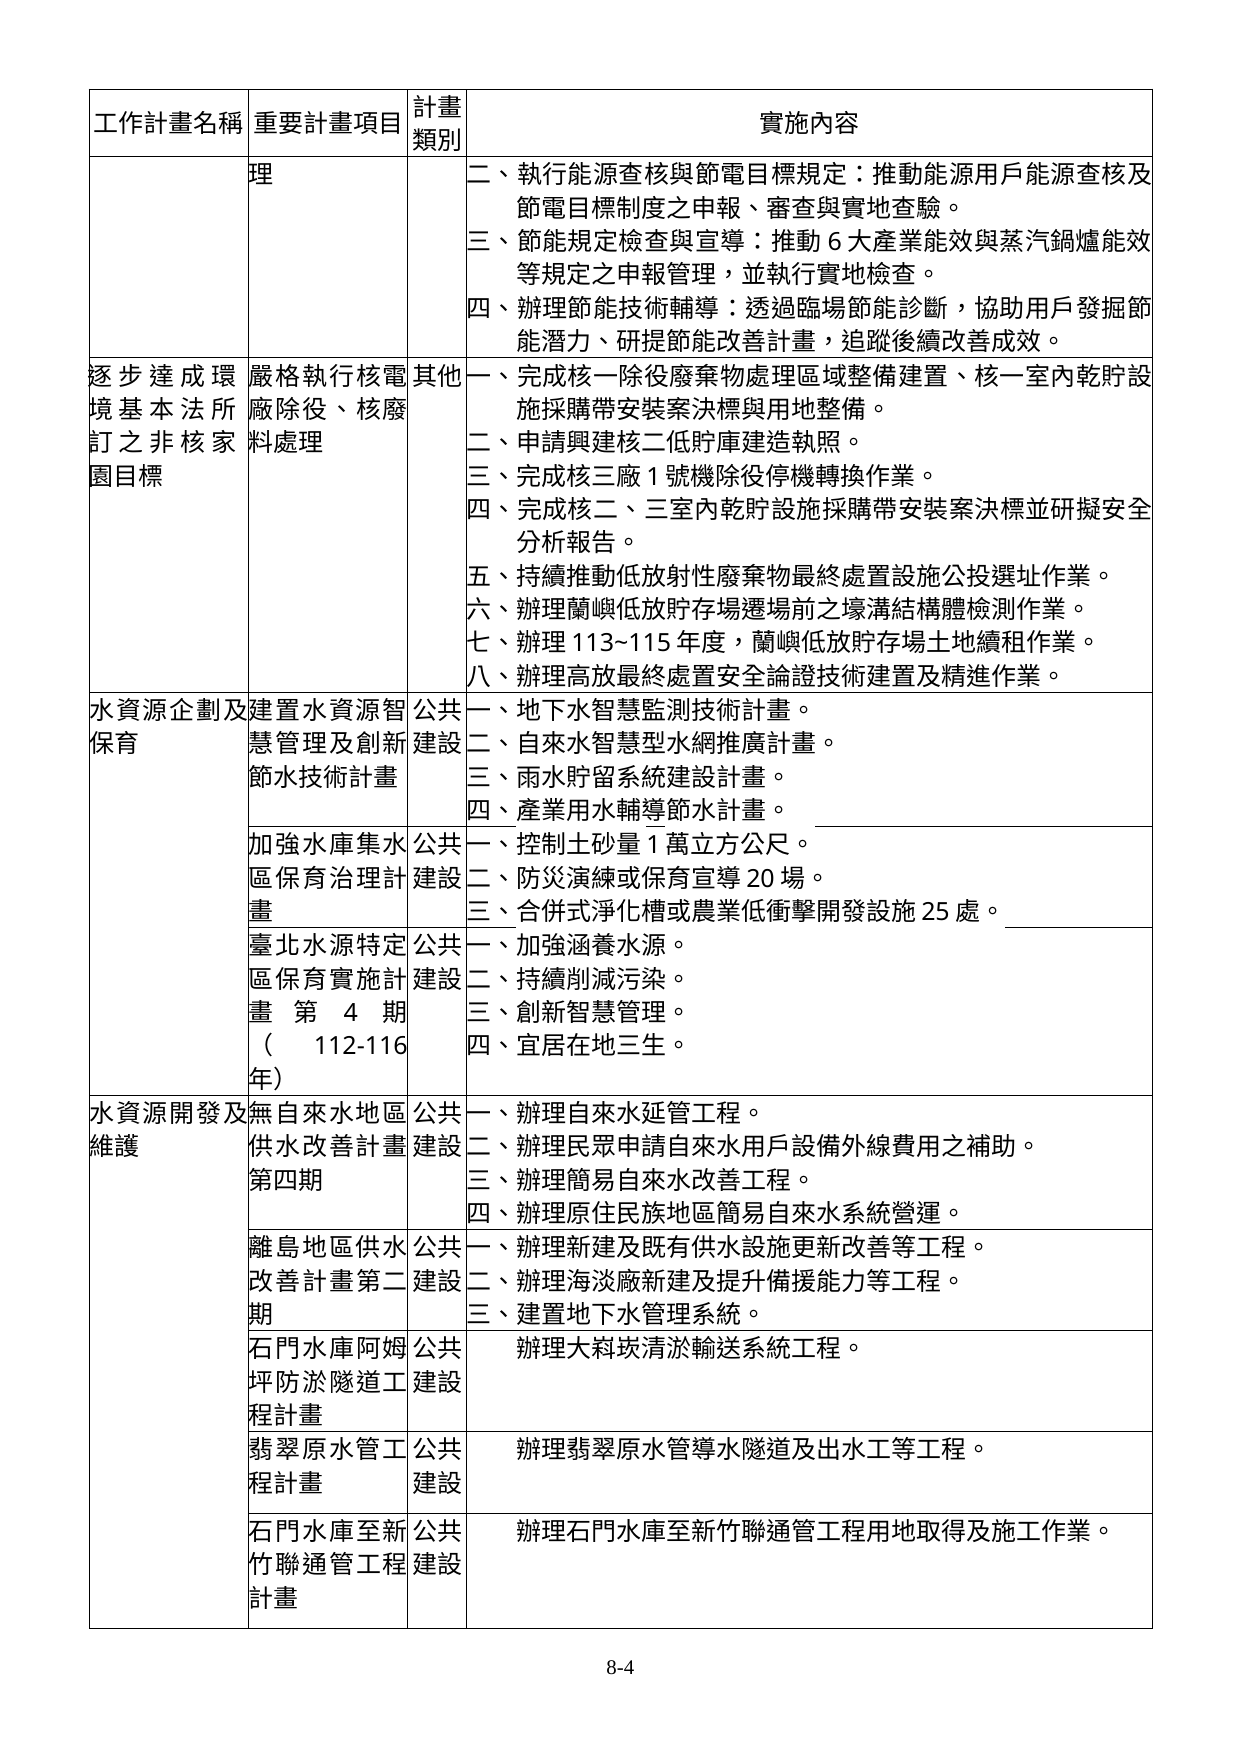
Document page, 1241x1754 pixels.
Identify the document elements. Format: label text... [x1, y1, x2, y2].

table_header 逐步達成環境基本法所訂之非核家園目標 [90, 358, 247, 492]
table_cell 石門水庫阿姆坪防淤隧道工程計畫 [249, 1331, 407, 1431]
table_cell 公共建設 [408, 928, 466, 1095]
table_cell 其他 [408, 358, 466, 692]
table_cell [408, 157, 466, 357]
table_cell 公共建設 [408, 1331, 466, 1431]
table_cell 水資源企劃及保育 [90, 693, 248, 1095]
table_cell 一、控制土砂量1萬立方公尺。 二、防災演練或保育宣導20場。 三、合併式淨化槽或農業低衝擊開發設施25處。 [467, 827, 1152, 927]
table_cell 公共建設 [408, 1230, 466, 1330]
table_cell 辦理石門水庫至新竹聯通管工程用地取得及施工作業。 [467, 1514, 1152, 1628]
table_header 實施內容 [467, 90, 1152, 156]
table_header 工作計畫名稱 [90, 90, 248, 156]
table_cell 一、地下水智慧監測技術計畫。 二、自來水智慧型水網推廣計畫。 三、雨水貯留系統建設計畫。 四、產業用水輔導節水計畫。 [467, 693, 1152, 826]
table_cell 建置水資源智慧管理及創新節水技術計畫 [249, 693, 407, 826]
table_cell 辦理大嵙崁清淤輸送系統工程。 [467, 1331, 1152, 1431]
table_cell 公共建設 [408, 1432, 466, 1513]
table_cell [90, 358, 248, 692]
table_cell 一、完成核一除役廢棄物處理區域整備建置、核一室內乾貯設施採購帶安裝案決標與用地整備。 二、申請興建核二低貯庫建造執照。 三、完成核三廠1號機除役停機轉換作業。 四、完成核二、三室內乾貯設施採購帶安裝案決標並研擬安全分析報告。 五、持續推動低放射性廢棄物最終處置設施公投選址作業。 六、辦理蘭嶼低放貯存場遷場前之壕溝結構體檢測作業。 七、辦理113~115年度，蘭嶼低放貯存場土地續租作業。 八、辦理高放最終處置安全論證技術建置及精進作業。 [467, 358, 1152, 692]
table_cell 公共建設 [408, 1514, 466, 1628]
table_cell 理 [249, 157, 407, 357]
table_cell 二、執行能源查核與節電目標規定：推動能源用戶能源查核及節電目標制度之申報、審查與實地查驗。 三、節能規定檢查與宣導：推動6大產業能效與蒸汽鍋爐能效等規定之申報管理，並執行實地檢查。 四、辦理節能技術輔導：透過臨場節能診斷，協助用戶發掘節能潛力、研提節能改善計畫，追蹤後續改善成效。 [467, 157, 1152, 357]
table_cell 臺北水源特定區保育實施計畫第4期（112-116年） [249, 928, 407, 1095]
table_cell 公共建設 [408, 1096, 466, 1229]
table_cell 離島地區供水改善計畫第二期 [249, 1230, 407, 1330]
table_cell 水資源開發及維護 [90, 1096, 248, 1628]
table_cell 辦理翡翠原水管導水隧道及出水工等工程。 [467, 1432, 1152, 1513]
table_cell 公共建設 [408, 693, 466, 826]
table_header 計畫類別 [408, 90, 466, 156]
table_cell 一、辦理自來水延管工程。 二、辦理民眾申請自來水用戶設備外線費用之補助。 三、辦理簡易自來水改善工程。 四、辦理原住民族地區簡易自來水系統營運。 [467, 1096, 1152, 1229]
table_cell 一、辦理新建及既有供水設施更新改善等工程。 二、辦理海淡廠新建及提升備援能力等工程。 三、建置地下水管理系統。 [467, 1230, 1152, 1330]
table_cell 一、加強涵養水源。 二、持續削減污染。 三、創新智慧管理。 四、宜居在地三生。 [467, 928, 1152, 1095]
table_cell 石門水庫至新竹聯通管工程計畫 [249, 1514, 407, 1628]
table_cell 公共建設 [408, 827, 466, 927]
table_cell 無自來水地區供水改善計畫第四期 [249, 1096, 407, 1229]
table_cell 加強水庫集水區保育治理計畫 [249, 827, 407, 927]
table_header 重要計畫項目 [249, 90, 407, 156]
table_cell 翡翠原水管工程計畫 [249, 1432, 407, 1513]
table_cell 嚴格執行核電廠除役、核廢料處理 [249, 358, 407, 692]
